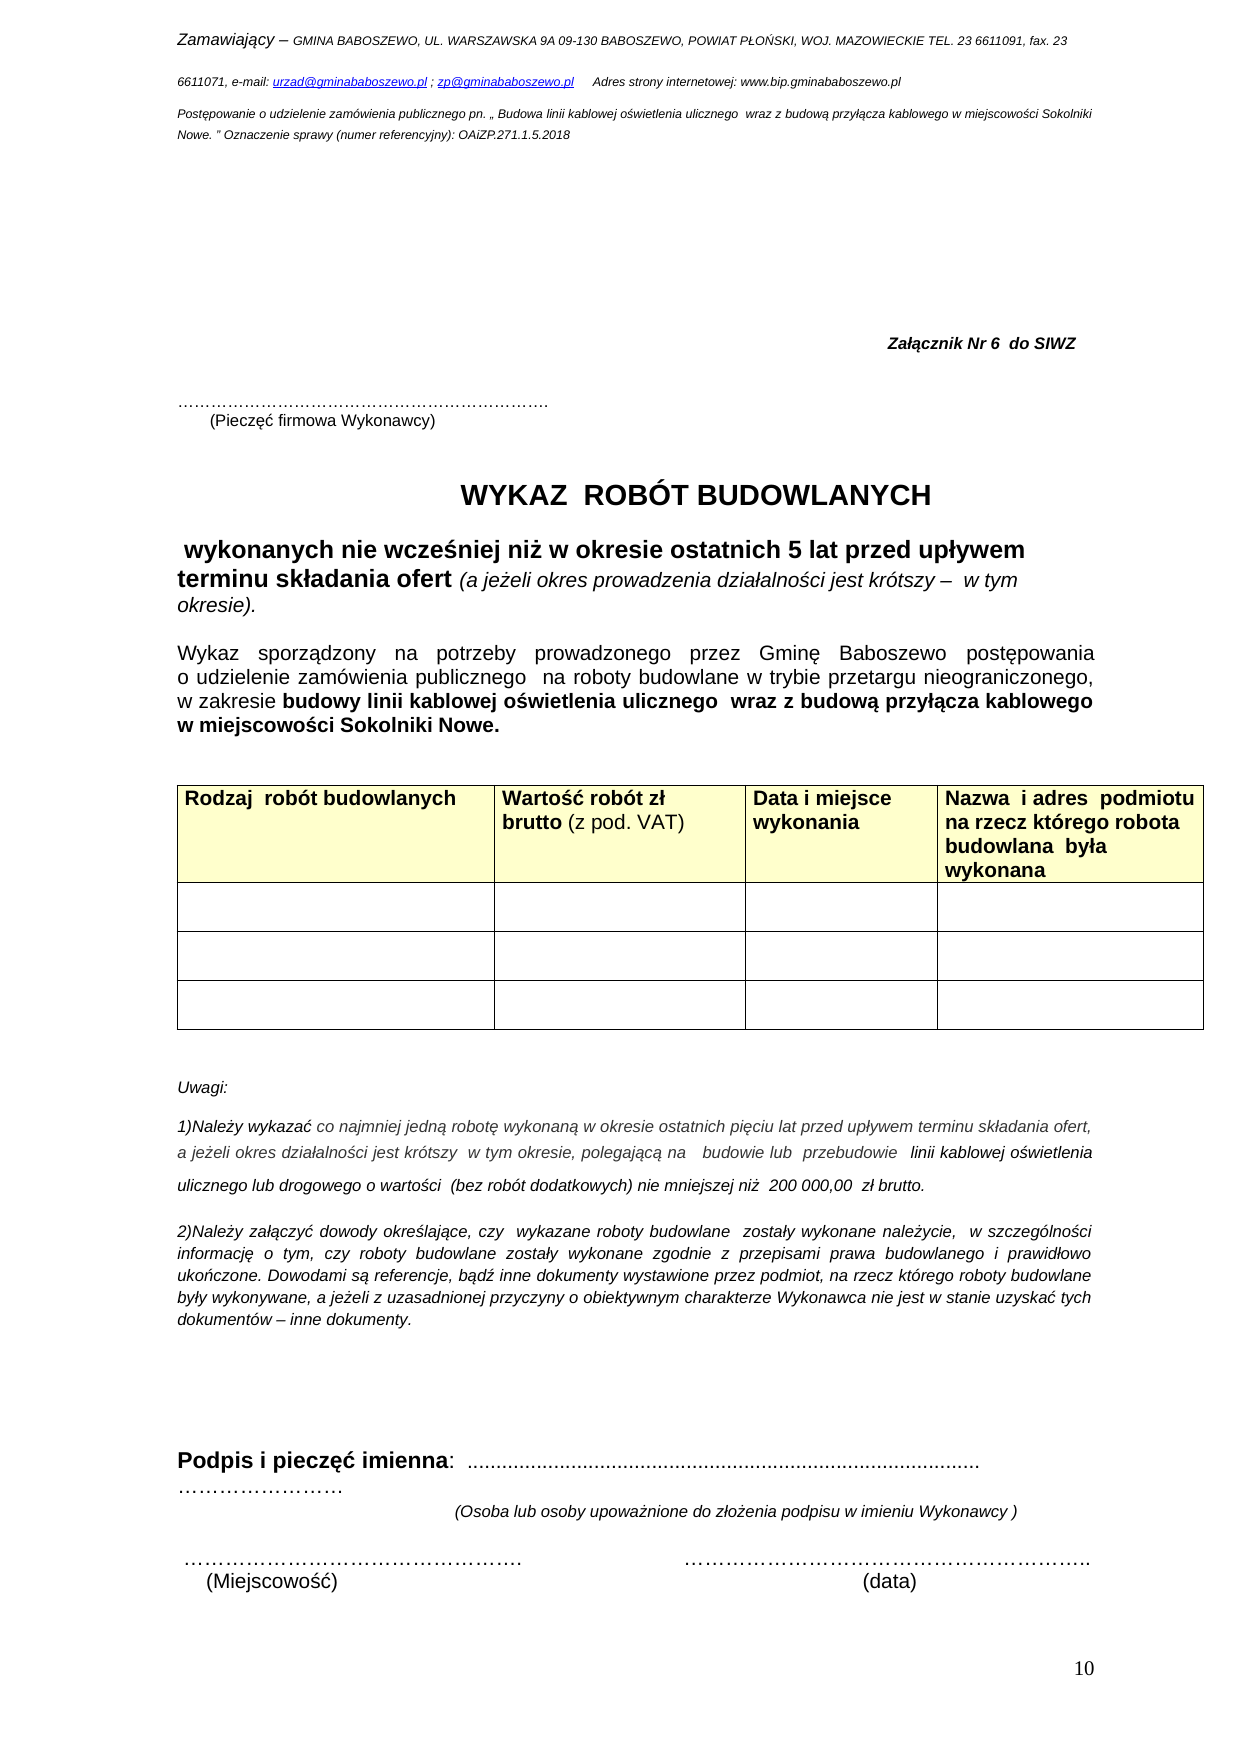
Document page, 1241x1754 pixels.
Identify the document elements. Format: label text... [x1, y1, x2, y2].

table_cell [938, 981, 1203, 1028]
text (Osoba lub osoby upoważnione do złożenia podpisu w imieniu Wykonawcy ) [177, 1497, 1094, 1521]
table_cell [746, 932, 937, 979]
text Załącznik Nr 6 do SIWZ [177, 334, 1094, 353]
table_header Wartość robót zł brutto (z pod. VAT) [495, 786, 745, 882]
text (Pieczęć firmowa Wykonawcy) [177, 411, 1094, 430]
table_cell [938, 883, 1203, 931]
text Wykaz sporządzony na potrzeby prowadzonego przez Gminę Baboszewo postępowania o udzielenie zamówienia publicznego na roboty budowlane w trybie przetargu nieograniczonego, w zakresie budowy linii kablowej oświetlenia ulicznego wraz z budową przyłącza kablowego w miejscowości Sokolniki Nowe. [177, 641, 1094, 737]
text (Miejscowość) (data) [177, 1569, 1094, 1593]
text Podpis i pieczęć imienna: ......................................................................................... …………………… [177, 1447, 1094, 1497]
text WYKAZ ROBÓT BUDOWLANYCH [177, 478, 1094, 511]
table_cell [178, 932, 494, 979]
table_cell [495, 981, 745, 1028]
table_cell [746, 883, 937, 931]
table_cell [746, 981, 937, 1028]
table_cell [495, 932, 745, 979]
text …………………………………………………………. [177, 391, 1094, 411]
table_header Rodzaj robót budowlanych [178, 786, 494, 882]
table_cell [938, 932, 1203, 979]
text wykonanych nie wcześniej niż w okresie ostatnich 5 lat przed upływem terminu składania ofert (a jeżeli okres prowadzenia działalności jest krótszy – w tym okresie). [177, 535, 1094, 617]
text Uwagi: [177, 1077, 1094, 1097]
table_cell [178, 981, 494, 1028]
table_cell [178, 883, 494, 931]
table_header Nazwa i adres podmiotu na rzecz którego robota budowlana była wykonana [938, 786, 1203, 882]
text 2)Należy załączyć dowody określające, czy wykazane roboty budowlane zostały wykonane należycie, w szczególności informację o tym, czy roboty budowlane zostały wykonane zgodnie z przepisami prawa budowlanego i prawidłowo ukończone. Dowodami są referencje, bądź inne dokumenty wystawione przez podmiot, na rzecz którego roboty budowlane były wykonywane, a jeżeli z uzasadnionej przyczyny o obiektywnym charakterze Wykonawca nie jest w stanie uzyskać tych dokumentów – inne dokumenty. [177, 1221, 1094, 1328]
text …………………………………………. ………………………………………………….. [177, 1545, 1094, 1569]
table_cell [495, 883, 745, 931]
text 1)Należy wykazać co najmniej jedną robotę wykonaną w okresie ostatnich pięciu lat przed upływem terminu składania ofert, a jeżeli okres działalności jest krótszy w tym okresie, polegającą na budowie lub przebudowie linii kablowej oświetlenia ulicznego lub drogowego o wartości (bez robót dodatkowych) nie mniejszej niż 200 000,00 zł brutto. [177, 1117, 1094, 1196]
table_header Data i miejsce wykonania [746, 786, 937, 882]
